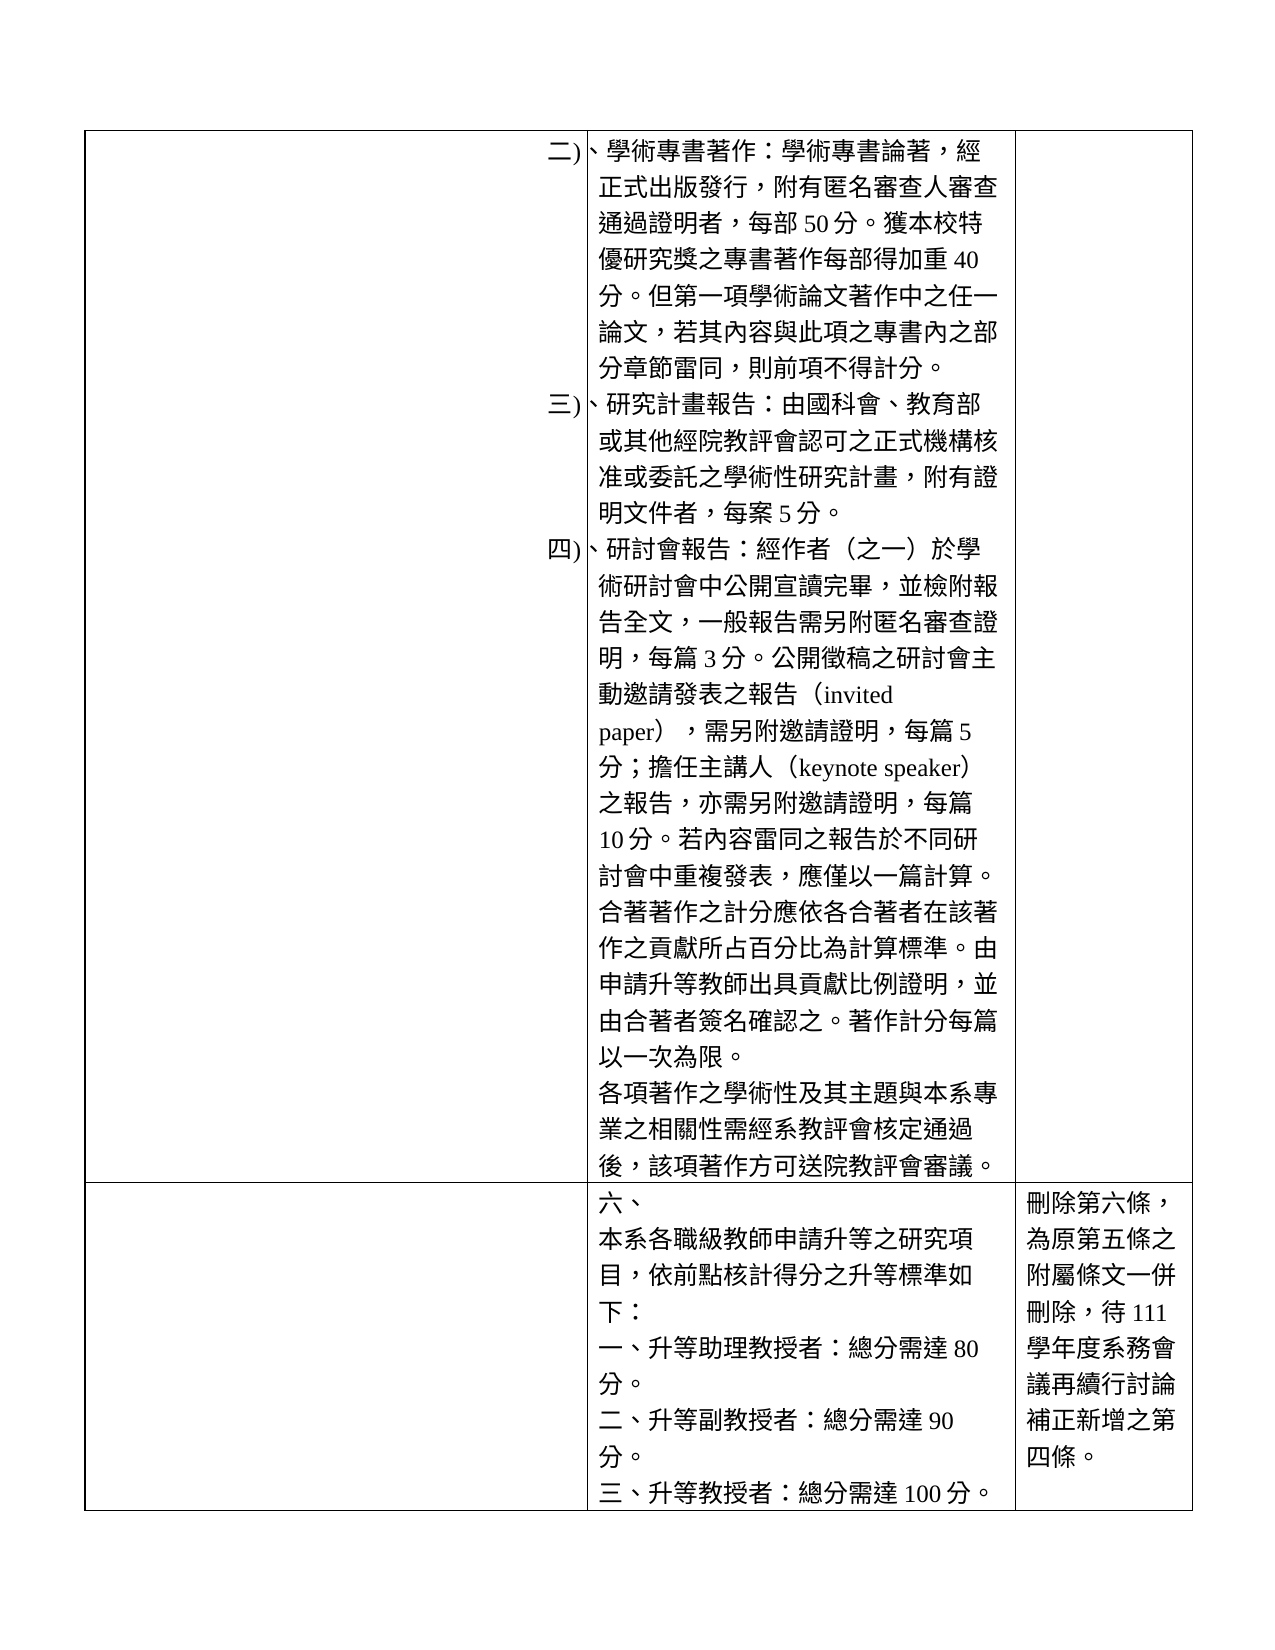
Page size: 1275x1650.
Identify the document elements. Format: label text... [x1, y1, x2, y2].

table_cell [86, 131, 587, 1182]
table_cell 六、 本系各職級教師申請升等之研究項目，依前點核計得分之升等標準如下： 一、升等助理教授者：總分需達80分。 二、升等副教授者：總分需達90分。 三、升等教授者：總分需達100分。 [588, 1183, 1015, 1509]
table_cell [1016, 131, 1192, 1182]
table_cell 五、 教師申請升等時，應先依本系訂定之評分標準，由系教評會初步計核其研究、教學、服務之分數，提送院教評會審議。 研究項目之計分方式如下： (一)、學術論文著作或專書篇章：經由學術期刊、學術研討會會後正式編審之論文集，或論文編輯成冊之學術專書等正式出版發行並附有匿名審查證明者，每篇20分。獲本校特優研究獎之期刊論文每篇得加重15分；於AHCI或SSCI收錄之期刊上發表之論文，每篇得加重6分；於TSSCI收錄之期刊上發表之論文，每篇得加重3分；其他等同AHCI、SSCI、TSSCI提本校研究發展處依規定認定之期刊，得比照加重計分。惟每篇之加重計分以一次為限。 (二)、學術專書著作：學術專書論著，經正式出版發行，附有匿名審查人審查通過證明者，每部50分。獲本校特優研究獎之專書著作每部得加重40分。但第一項學術論文著作中之任一論文，若其內容與此項之專書內之部分章節雷同，則前項不得計分。 (三)、研究計畫報告：由國科會、教育部或其他經院教評會認可之正式機構核准或委託之學術性研究計畫，附有證明文件者，每案5分。 (四)、研討會報告：經作者（之一）於學術研討會中公開宣讀完畢，並檢附報告全文，一般報告需另附匿名審查證明，每篇3分。公開徵稿之研討會主動邀請發表之報告（invited paper），需另附邀請證明，每篇5分；擔任主講人（keynote speaker）之報告，亦需另附邀請證明，每篇10分。若內容雷同之報告於不同研討會中重複發表，應僅以一篇計算。 合著著作之計分應依各合著者在該著作之貢獻所占百分比為計算標準。由申請升等教師出具貢獻比例證明，並由合著者簽名確認之。著作計分每篇以一次為限。 各項著作之學術性及其主題與本系專業之相關性需經系教評會核定通過後，該項著作方可送院教評會審議。 [588, 131, 1015, 1182]
table_cell 刪除第六條，為原第五條之附屬條文一併刪除，待111學年度系務會議再續行討論補正新增之第四條。 [1016, 1183, 1192, 1509]
table_cell [86, 1183, 587, 1509]
